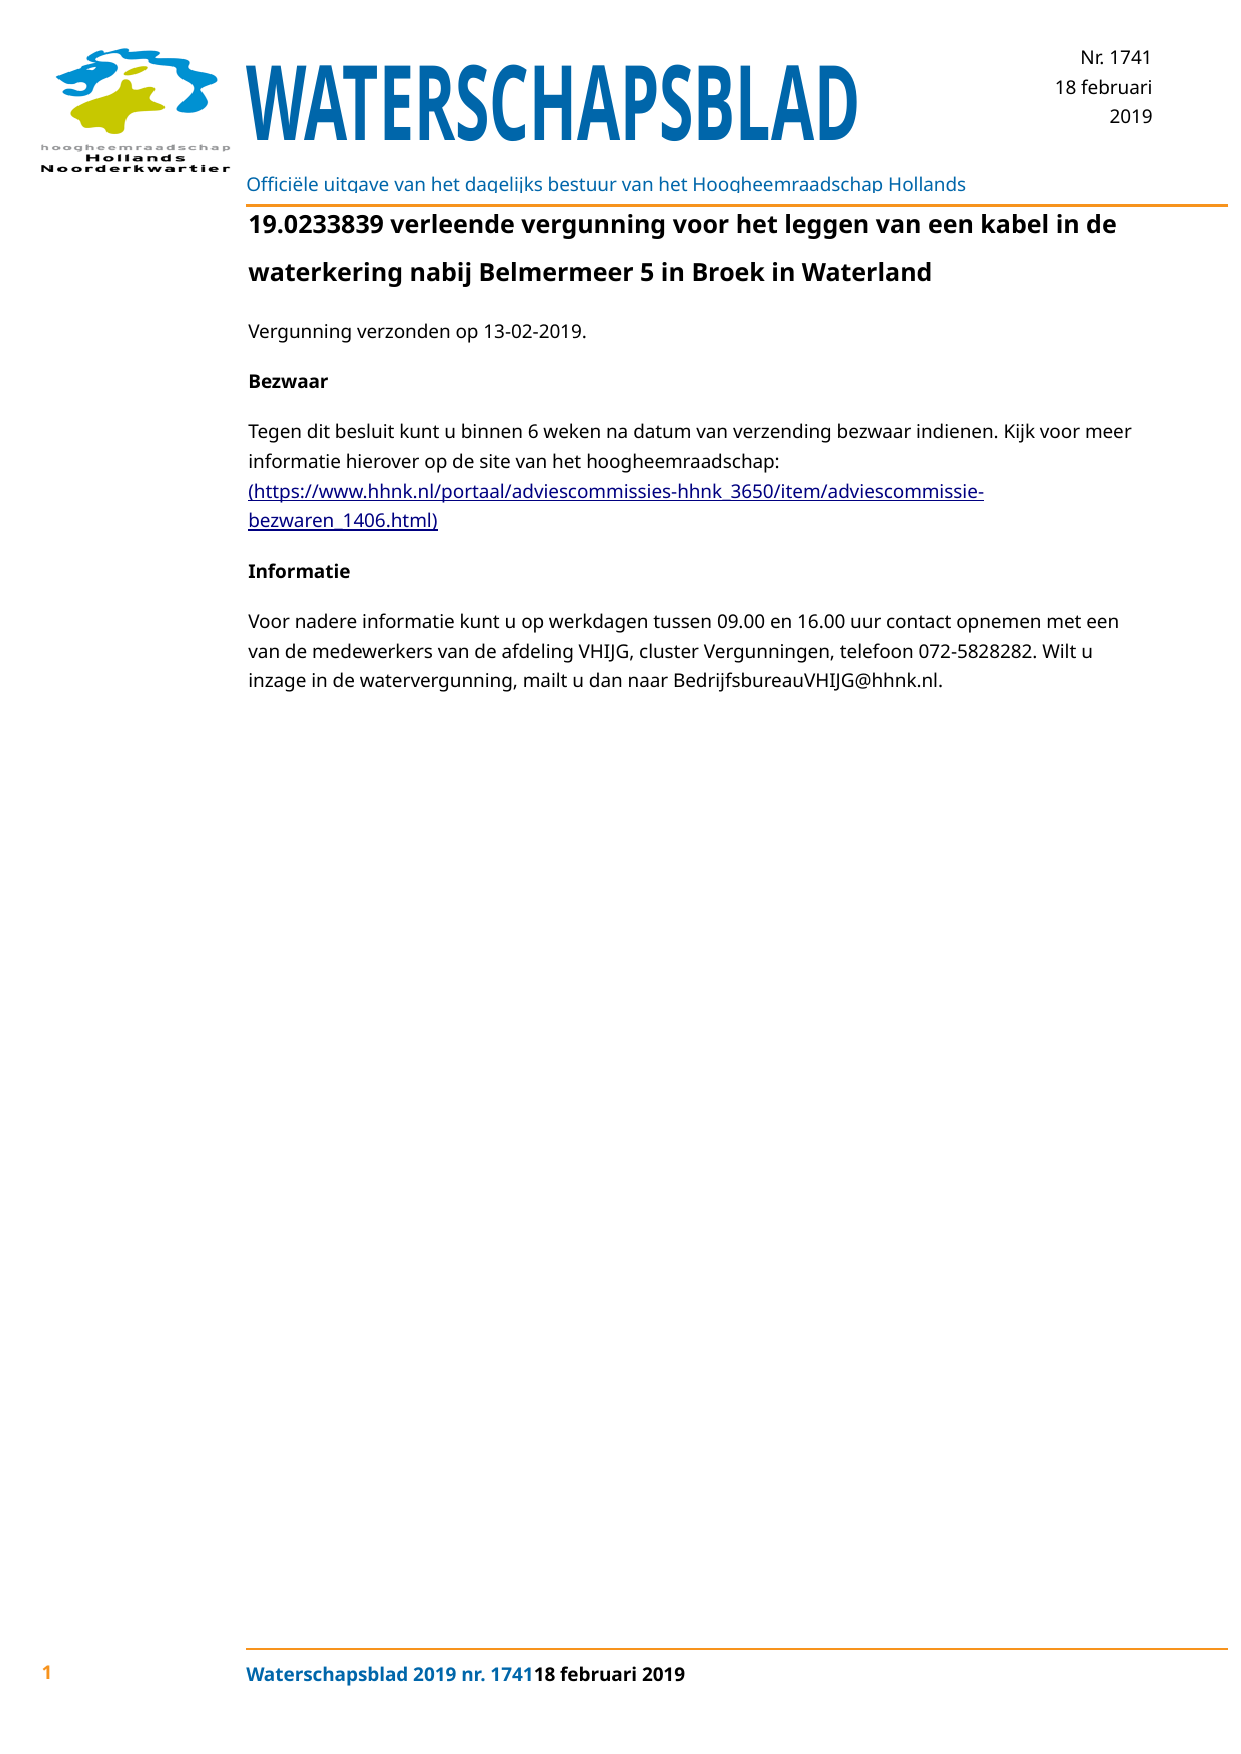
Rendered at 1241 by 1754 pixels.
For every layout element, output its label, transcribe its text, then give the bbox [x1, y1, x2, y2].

text Bezwaar [248, 368, 1152, 394]
text Tegen dit besluit kunt u binnen 6 weken na datum van verzending bezwaar indienen. Kijk voor meer informatie hierover op de site van het hoogheemraadschap: (https://www.hhnk.nl/portaal/adviescommissies-hhnk_3650/item/adviescommissie-bezwaren_1406.html) [248, 419, 1152, 533]
picture [41, 47, 231, 172]
text Informatie [248, 558, 1152, 584]
text Voor nadere informatie kunt u op werkdagen tussen 09.00 en 16.00 uur contact opnemen met een van de medewerkers van de afdeling VHIJG, cluster Vergunningen, telefoon 072-5828282. Wilt u inzage in de watervergunning, mailt u dan naar BedrijfsbureauVHIJG@hhnk.nl. [248, 608, 1152, 693]
text Vergunning verzonden op 13-02-2019. [248, 318, 1152, 344]
text 19.0233839 verleende vergunning voor het leggen van een kabel in de waterkering nabij Belmermeer 5 in Broek in Waterland [248, 207, 1152, 288]
